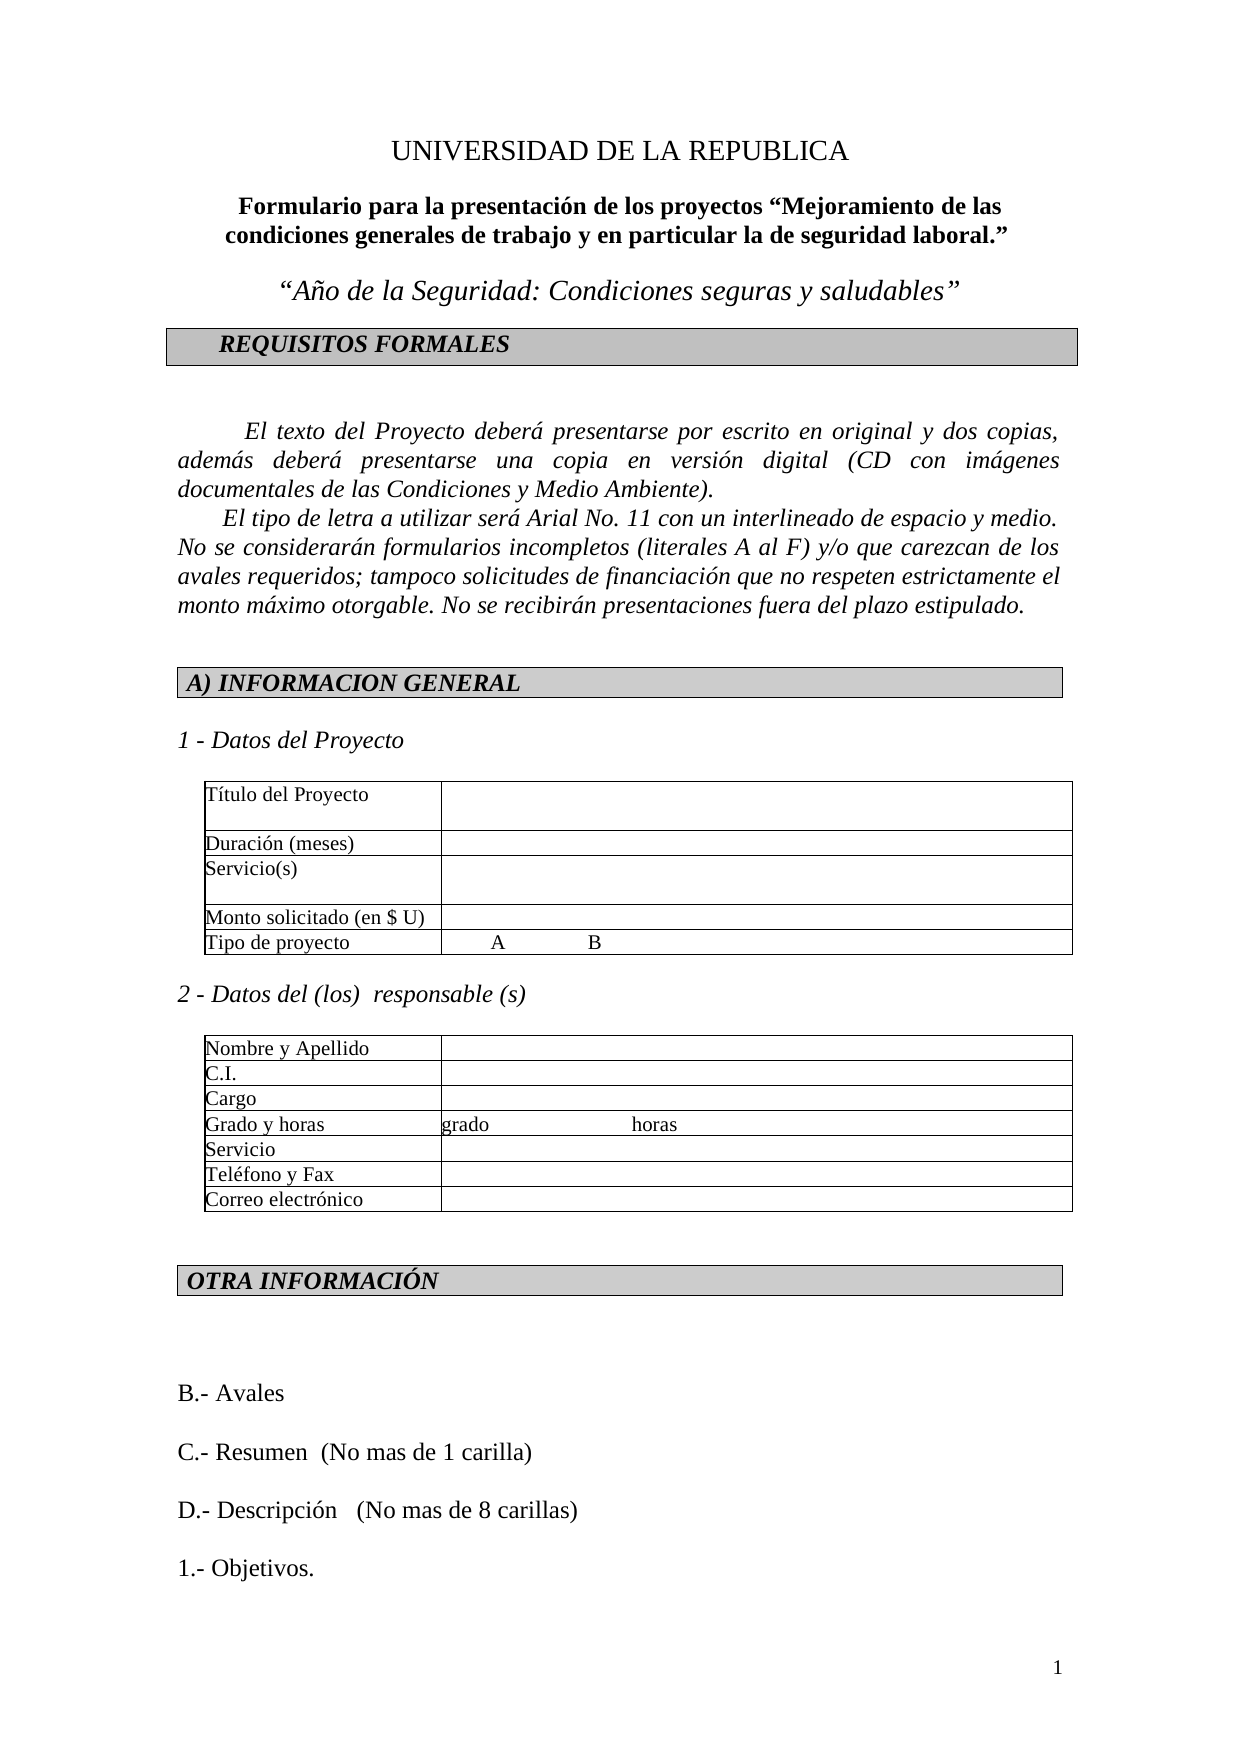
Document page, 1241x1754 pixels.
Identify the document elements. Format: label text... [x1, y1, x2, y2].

table_cell Tipo de proyecto [206, 930, 441, 954]
text El tipo de letra a utilizar será Arial No. 11 con un interlineado de espacio y medio. [177, 503, 1063, 532]
table_cell [442, 831, 1072, 855]
text 1 - Datos del Proyecto [177, 725, 1063, 754]
title Formulario para la presentación de los proyectos “Mejoramiento de las condiciones generales de trabajo y en particular la de seguridad laboral.” [177, 191, 1063, 249]
table_cell grado horas [442, 1111, 1072, 1135]
table_cell Teléfono y Fax [206, 1162, 441, 1186]
table_cell [442, 1187, 1072, 1211]
table_cell [442, 1061, 1072, 1085]
table_cell [442, 1136, 1072, 1161]
text 1.- Objetivos. [177, 1553, 1063, 1582]
table_cell Grado y horas [206, 1111, 441, 1135]
subtitle “Año de la Seguridad: Condiciones seguras y saludables” [177, 274, 1063, 307]
text El texto del Proyecto deberá presentarse por escrito en original y dos copias, además deberá presentarse una copia en versión digital (CD con imágenes documentales de las Condiciones y Medio Ambiente). [177, 416, 1063, 503]
table_cell Cargo [206, 1086, 441, 1110]
text B.- Avales [177, 1378, 1063, 1407]
table_cell [442, 1086, 1072, 1110]
table_header REQUISITOS FORMALES [167, 329, 1077, 365]
table_header Nombre y Apellido [206, 1036, 441, 1060]
subtitle A) INFORMACION GENERAL [178, 668, 1062, 697]
title UNIVERSIDAD DE LA REPUBLICA [177, 133, 1063, 166]
table_cell Correo electrónico [206, 1187, 441, 1211]
table_cell [442, 856, 1072, 904]
table_cell C.I. [206, 1061, 441, 1085]
table_cell [442, 1162, 1072, 1186]
table_header [442, 782, 1072, 830]
table_cell [442, 905, 1072, 929]
text C.- Resumen (No mas de 1 carilla) [177, 1436, 1063, 1465]
table_cell Monto solicitado (en $ U) [206, 905, 441, 929]
text D.- Descripción (No mas de 8 carillas) [177, 1494, 1063, 1523]
table_cell Duración (meses) [206, 831, 441, 855]
table_cell Servicio(s) [206, 856, 441, 904]
table_cell Servicio [206, 1136, 441, 1161]
table_cell A B [442, 930, 1072, 954]
table_header [442, 1036, 1072, 1060]
subtitle OTRA INFORMACIÓN [178, 1266, 1062, 1295]
text No se considerarán formularios incompletos (literales A al F) y/o que carezcan de los avales requeridos; tampoco solicitudes de financiación que no respeten estrictamente el monto máximo otorgable. No se recibirán presentaciones fuera del plazo estipulado. [177, 532, 1063, 619]
table_header Título del Proyecto [206, 782, 441, 830]
text 2 - Datos del (los) responsable (s) [177, 979, 1063, 1008]
